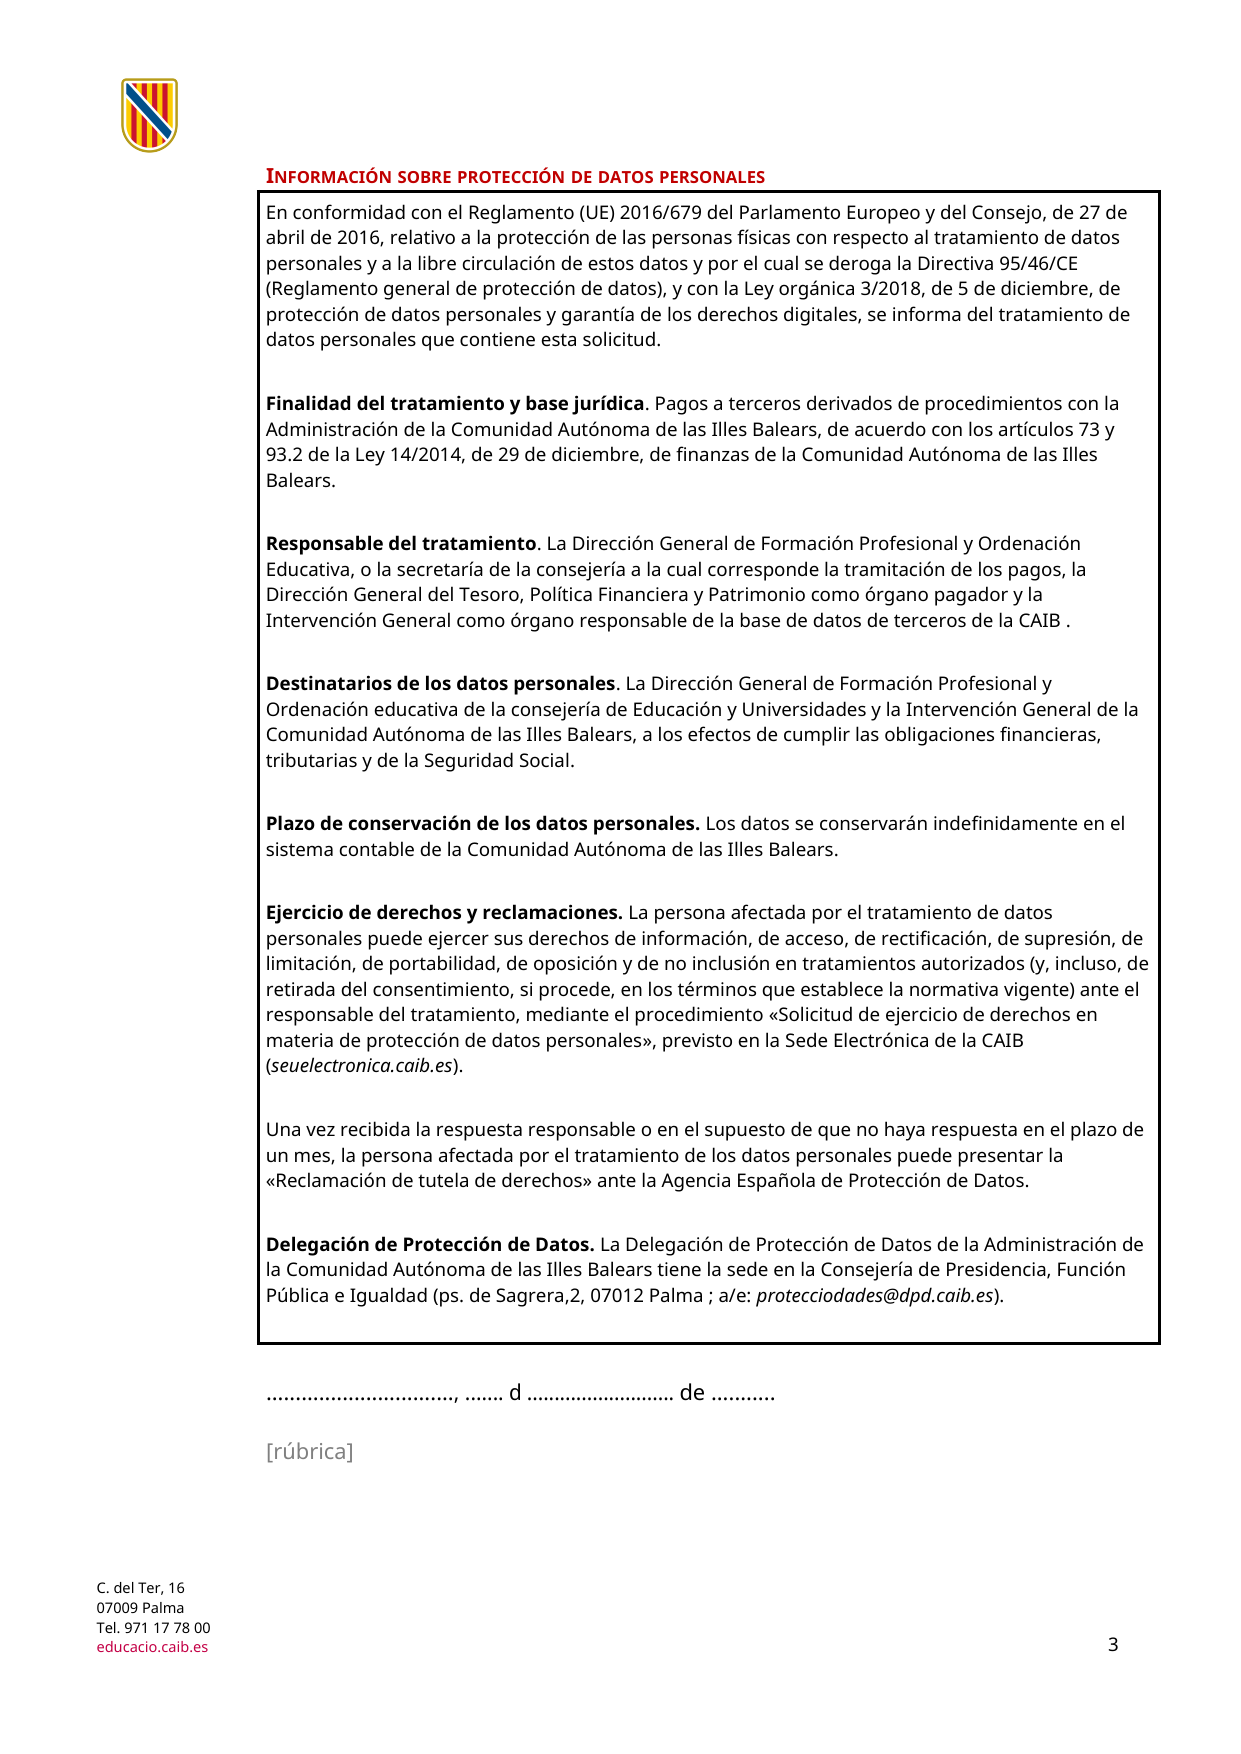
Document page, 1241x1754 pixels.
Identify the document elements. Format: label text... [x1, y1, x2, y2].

table_header En conformidad con el Reglamento (UE) 2016/679 del Parlamento Europeo y del Consejo, de 27 de abril de 2016, relativo a la protección de las personas físicas con respecto al tratamiento de datos personales y a la libre circulación de estos datos y por el cual se deroga la Directiva 95/46/CE (Reglamento general de protección de datos), y con la Ley orgánica 3/2018, de 5 de diciembre, de protección de datos personales y garantía de los derechos digitales, se informa del tratamiento de datos personales que contiene esta solicitud. Finalidad del tratamiento y base jurídica. Pagos a terceros derivados de procedimientos con la Administración de la Comunidad Autónoma de las Illes Balears, de acuerdo con los artículos 73 y 93.2 de la Ley 14/2014, de 29 de diciembre, de finanzas de la Comunidad Autónoma de las Illes Balears. Responsable del tratamiento. La Dirección General de Formación Profesional y Ordenación Educativa, o la secretaría de la consejería a la cual corresponde la tramitación de los pagos, la Dirección General del Tesoro, Política Financiera y Patrimonio como órgano pagador y la Intervención General como órgano responsable de la base de datos de terceros de la CAIB . Destinatarios de los datos personales. La Dirección General de Formación Profesional y Ordenación educativa de la consejería de Educación y Universidades y la Intervención General de la Comunidad Autónoma de las Illes Balears, a los efectos de cumplir las obligaciones financieras, tributarias y de la Seguridad Social. Plazo de conservación de los datos personales. Los datos se conservarán indefinidamente en el sistema contable de la Comunidad Autónoma de las Illes Balears. Ejercicio de derechos y reclamaciones. La persona afectada por el tratamiento de datos personales puede ejercer sus derechos de información, de acceso, de rectificación, de supresión, de limitación, de portabilidad, de oposición y de no inclusión en tratamientos autorizados (y, incluso, de retirada del consentimiento, si procede, en los términos que establece la normativa vigente) ante el responsable del tratamiento, mediante el procedimiento «Solicitud de ejercicio de derechos en materia de protección de datos personales», previsto en la Sede Electrónica de la CAIB (seuelectronica.caib.es). Una vez recibida la respuesta responsable o en el supuesto de que no haya respuesta en el plazo de un mes, la persona afectada por el tratamiento de los datos personales puede presentar la «Reclamación de tutela de derechos» ante la Agencia Española de Protección de Datos. Delegación de Protección de Datos. La Delegación de Protección de Datos de la Administración de la Comunidad Autónoma de las Illes Balears tiene la sede en la Consejería de Presidencia, Función Pública e Igualdad (ps. de Sagrera,2, 07012 Palma ; a/e: protecciodades@dpd.caib.es). [260, 193, 1158, 1342]
text ................................, ....... d ........................... de ........... [266, 1377, 1152, 1406]
picture [103, 50, 196, 181]
text Información sobre protección de datos personales [266, 161, 1152, 190]
text [rúbrica] [266, 1436, 1152, 1466]
